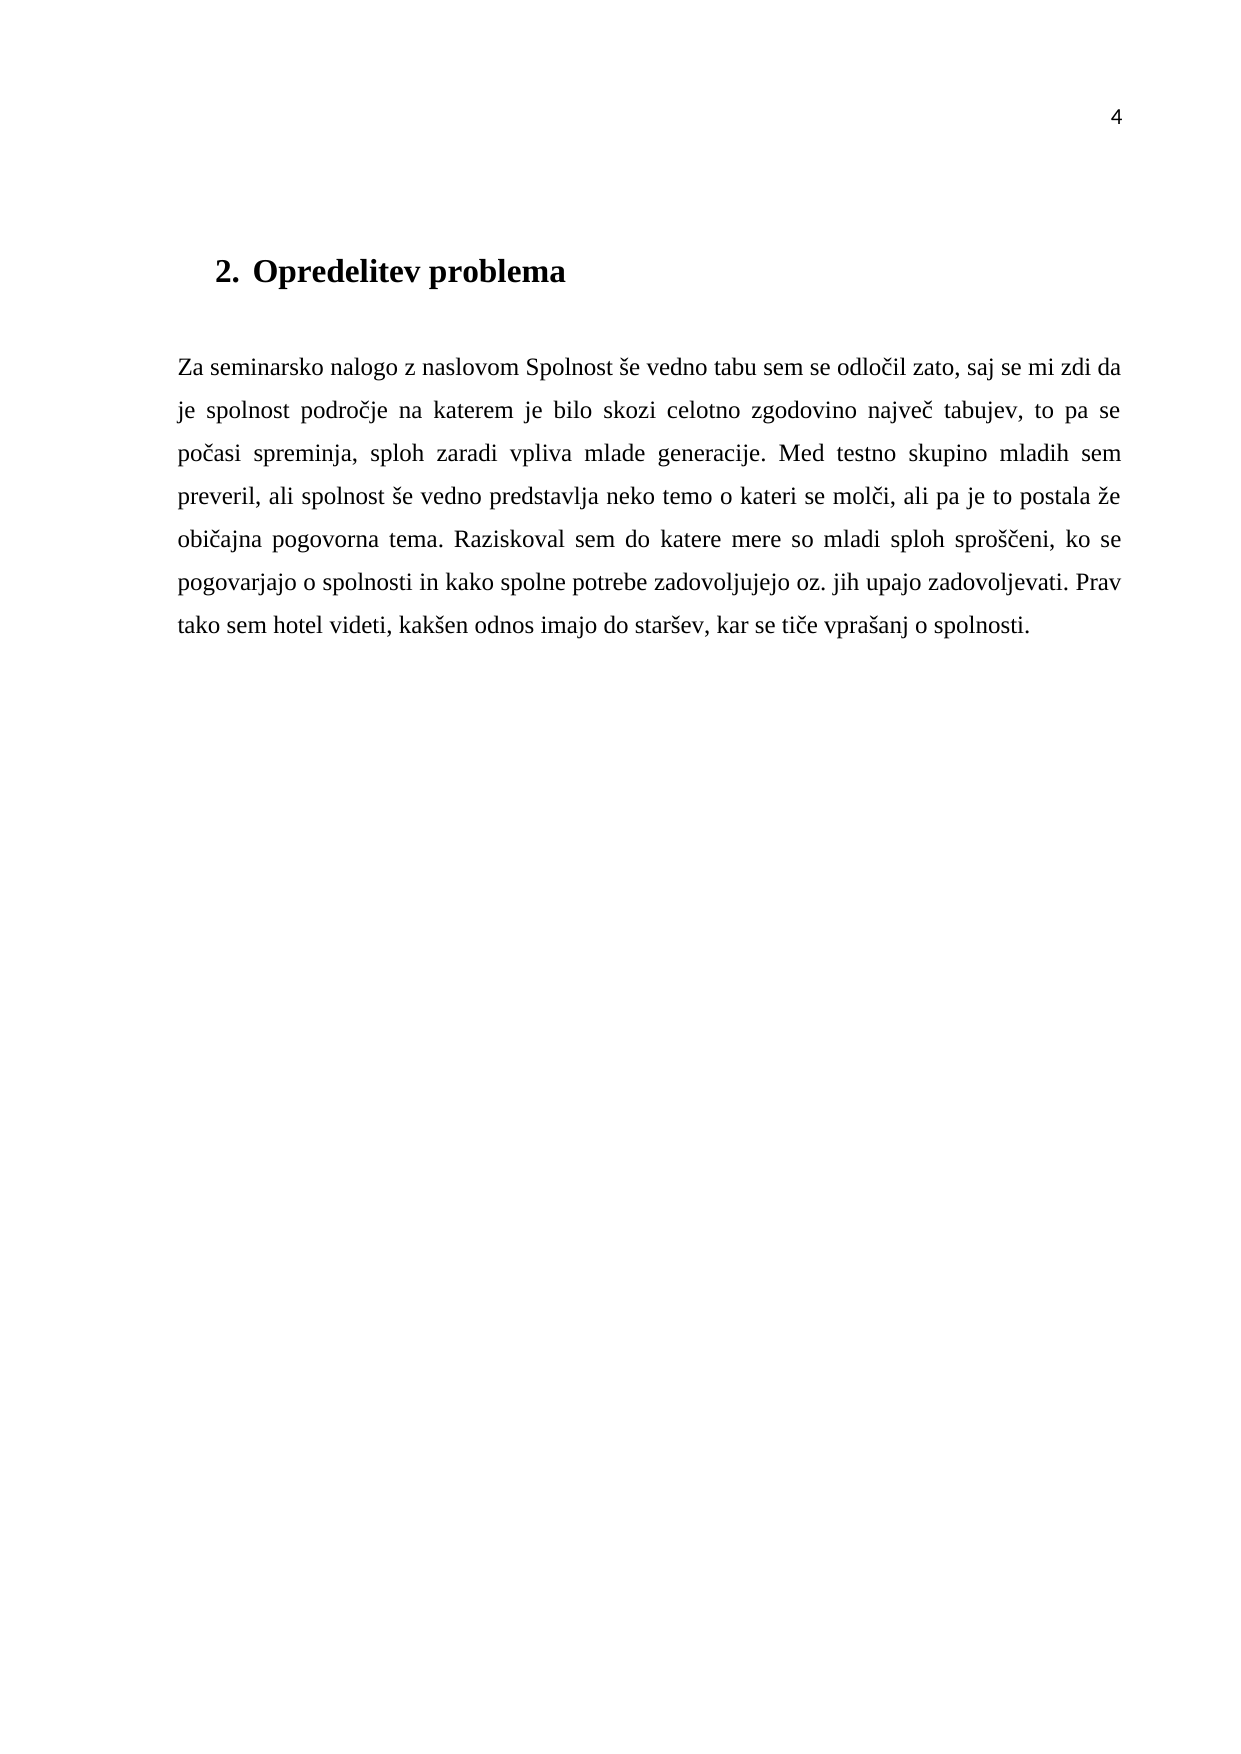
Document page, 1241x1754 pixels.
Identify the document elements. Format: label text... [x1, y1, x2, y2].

subtitle Opredelitev problema [215, 251, 1122, 289]
text Za seminarsko nalogo z naslovom Spolnost še vedno tabu sem se odločil zato, saj se mi zdi da je spolnost področje na katerem je bilo skozi celotno zgodovino največ tabujev, to pa se počasi spreminja, sploh zaradi vpliva mlade generacije. Med testno skupino mladih sem preveril, ali spolnost še vedno predstavlja neko temo o kateri se molči, ali pa je to postala že običajna pogovorna tema. Raziskoval sem do katere mere so mladi sploh sproščeni, ko se pogovarjajo o spolnosti in kako spolne potrebe zadovoljujejo oz. jih upajo zadovoljevati. Prav tako sem hotel videti, kakšen odnos imajo do staršev, kar se tiče vprašanj o spolnosti. [177, 352, 1122, 639]
